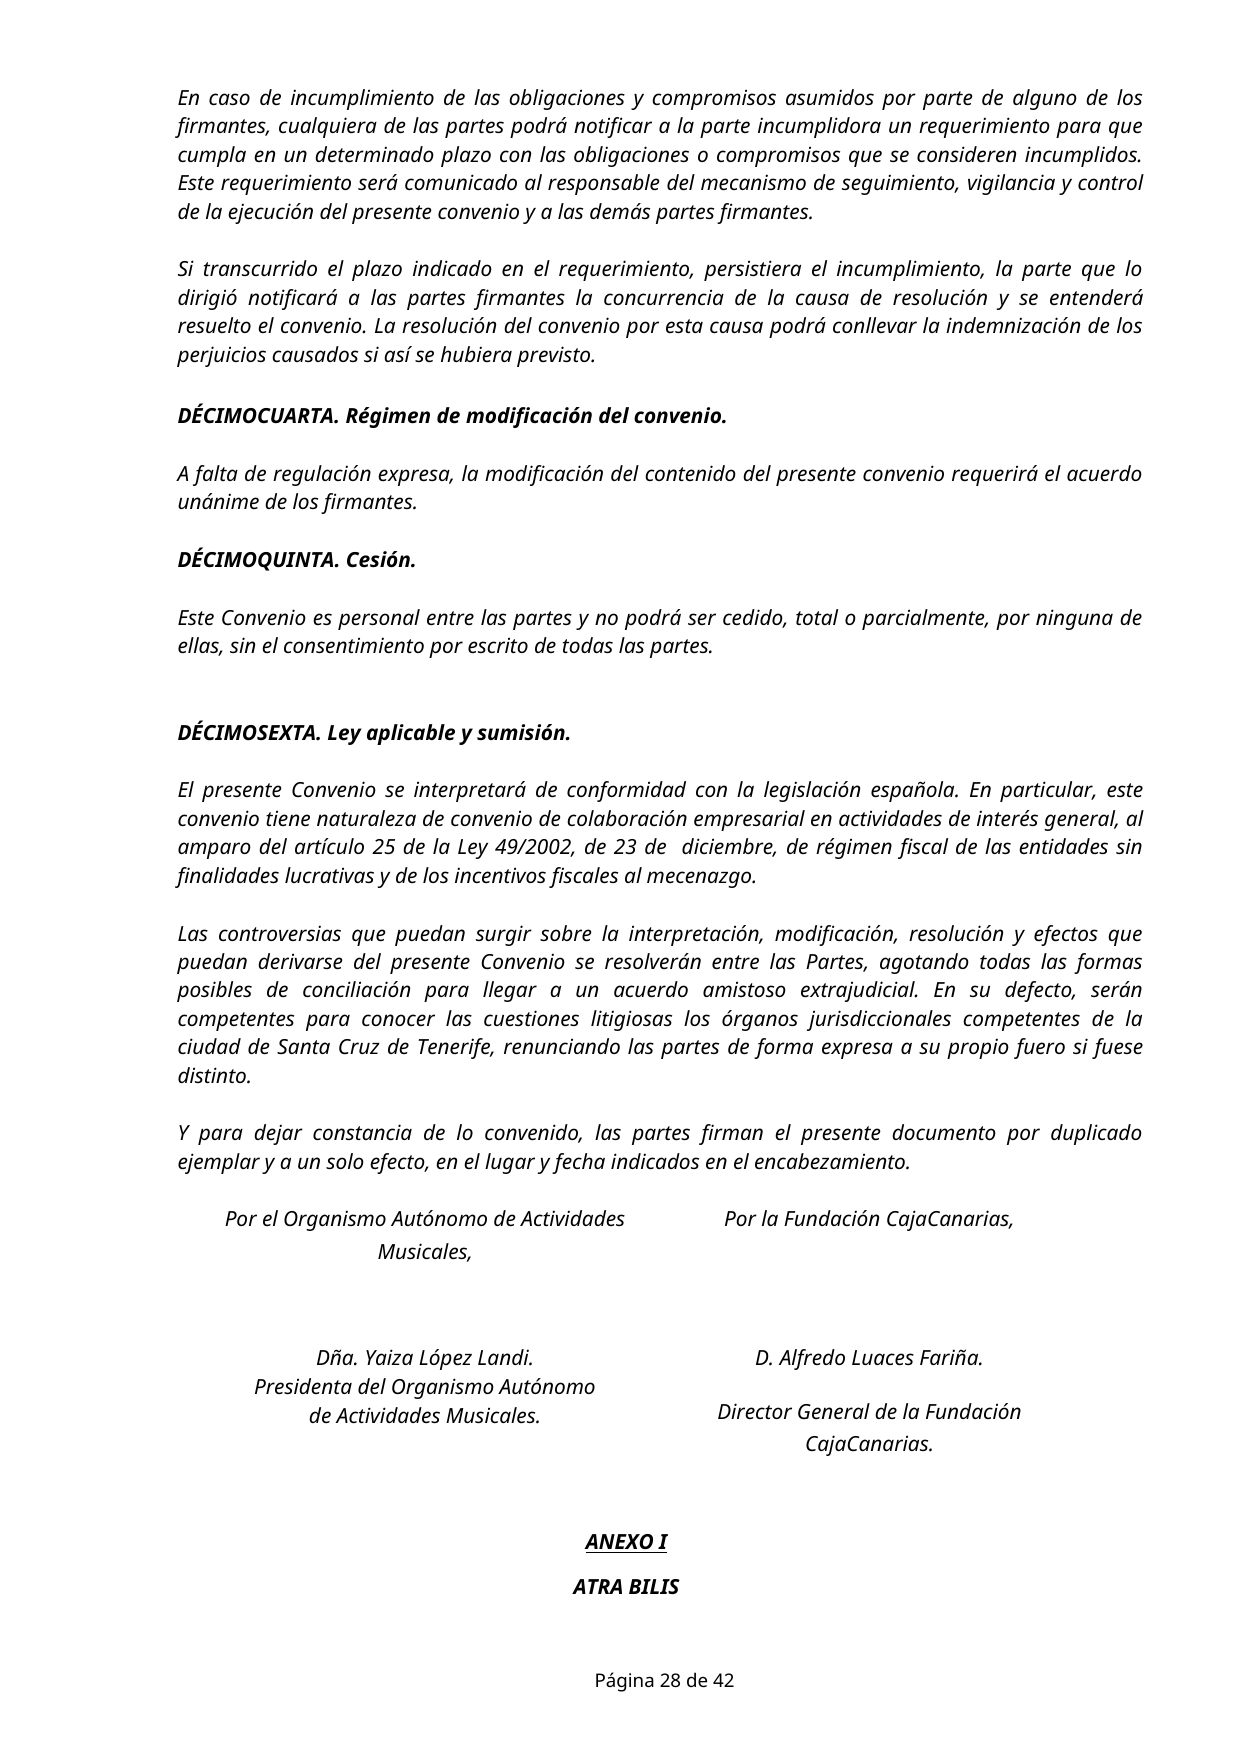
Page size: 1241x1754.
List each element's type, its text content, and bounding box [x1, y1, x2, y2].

text Si transcurrido el plazo indicado en el requerimiento, persistiera el incumplimiento, la parte que lo dirigió notificará a las partes firmantes la concurrencia de la causa de resolución y se entenderá resuelto el convenio. La resolución del convenio por esta causa podrá conllevar la indemnización de los perjuicios causados si así se hubiera previsto. [177, 254, 1147, 368]
text Las controversias que puedan surgir sobre la interpretación, modificación, resolución y efectos que puedan derivarse del presente Convenio se resolverán entre las Partes, agotando todas las formas posibles de conciliación para llegar a un acuerdo amistoso extrajudicial. En su defecto, serán competentes para conocer las cuestiones litigiosas los órganos jurisdiccionales competentes de la ciudad de Santa Cruz de Tenerife, renunciando las partes de forma expresa a su propio fuero si fuese distinto. [177, 919, 1147, 1089]
text En caso de incumplimiento de las obligaciones y compromisos asumidos por parte de alguno de los firmantes, cualquiera de las partes podrá notificar a la parte incumplidora un requerimiento para que cumpla en un determinado plazo con las obligaciones o compromisos que se consideren incumplidos. Este requerimiento será comunicado al responsable del mecanismo de seguimiento, vigilancia y control de la ejecución del presente convenio y a las demás partes firmantes. [177, 83, 1147, 225]
table_header Por la Fundación CajaCanarias, [657, 1205, 1088, 1343]
text Y para dejar constancia de lo convenido, las partes firman el presente documento por duplicado ejemplar y a un solo efecto, en el lugar y fecha indicados en el encabezamiento. [177, 1118, 1147, 1175]
table_cell D. Alfredo Luaces Fariña. Director General de la Fundación CajaCanarias. [657, 1343, 1088, 1482]
table_header [1088, 1205, 1187, 1482]
text ANEXO I [177, 1527, 1078, 1556]
table_header [189, 1205, 200, 1482]
table_header Por el Organismo Autónomo de Actividades Musicales, [200, 1205, 657, 1343]
text DÉCIMOSEXTA. Ley aplicable y sumisión. [177, 718, 1147, 746]
text A falta de regulación expresa, la modificación del contenido del presente convenio requerirá el acuerdo unánime de los firmantes. [177, 459, 1147, 516]
text El presente Convenio se interpretará de conformidad con la legislación española. En particular, este convenio tiene naturaleza de convenio de colaboración empresarial en actividades de interés general, al amparo del artículo 25 de la Ley 49/2002, de 23 de diciembre, de régimen fiscal de las entidades sin finalidades lucrativas y de los incentivos fiscales al mecenazgo. [177, 776, 1147, 889]
table_cell Dña. Yaiza López Landi. Presidenta del Organismo Autónomo de Actividades Musicales. [200, 1343, 657, 1482]
text DÉCIMOCUARTA. Régimen de modificación del convenio. [177, 401, 1147, 430]
text ATRA BILIS [177, 1572, 1078, 1601]
text Este Convenio es personal entre las partes y no podrá ser cedido, total o parcialmente, por ninguna de ellas, sin el consentimiento por escrito de todas las partes. [177, 603, 1147, 660]
text DÉCIMOQUINTA. Cesión. [177, 545, 1147, 574]
